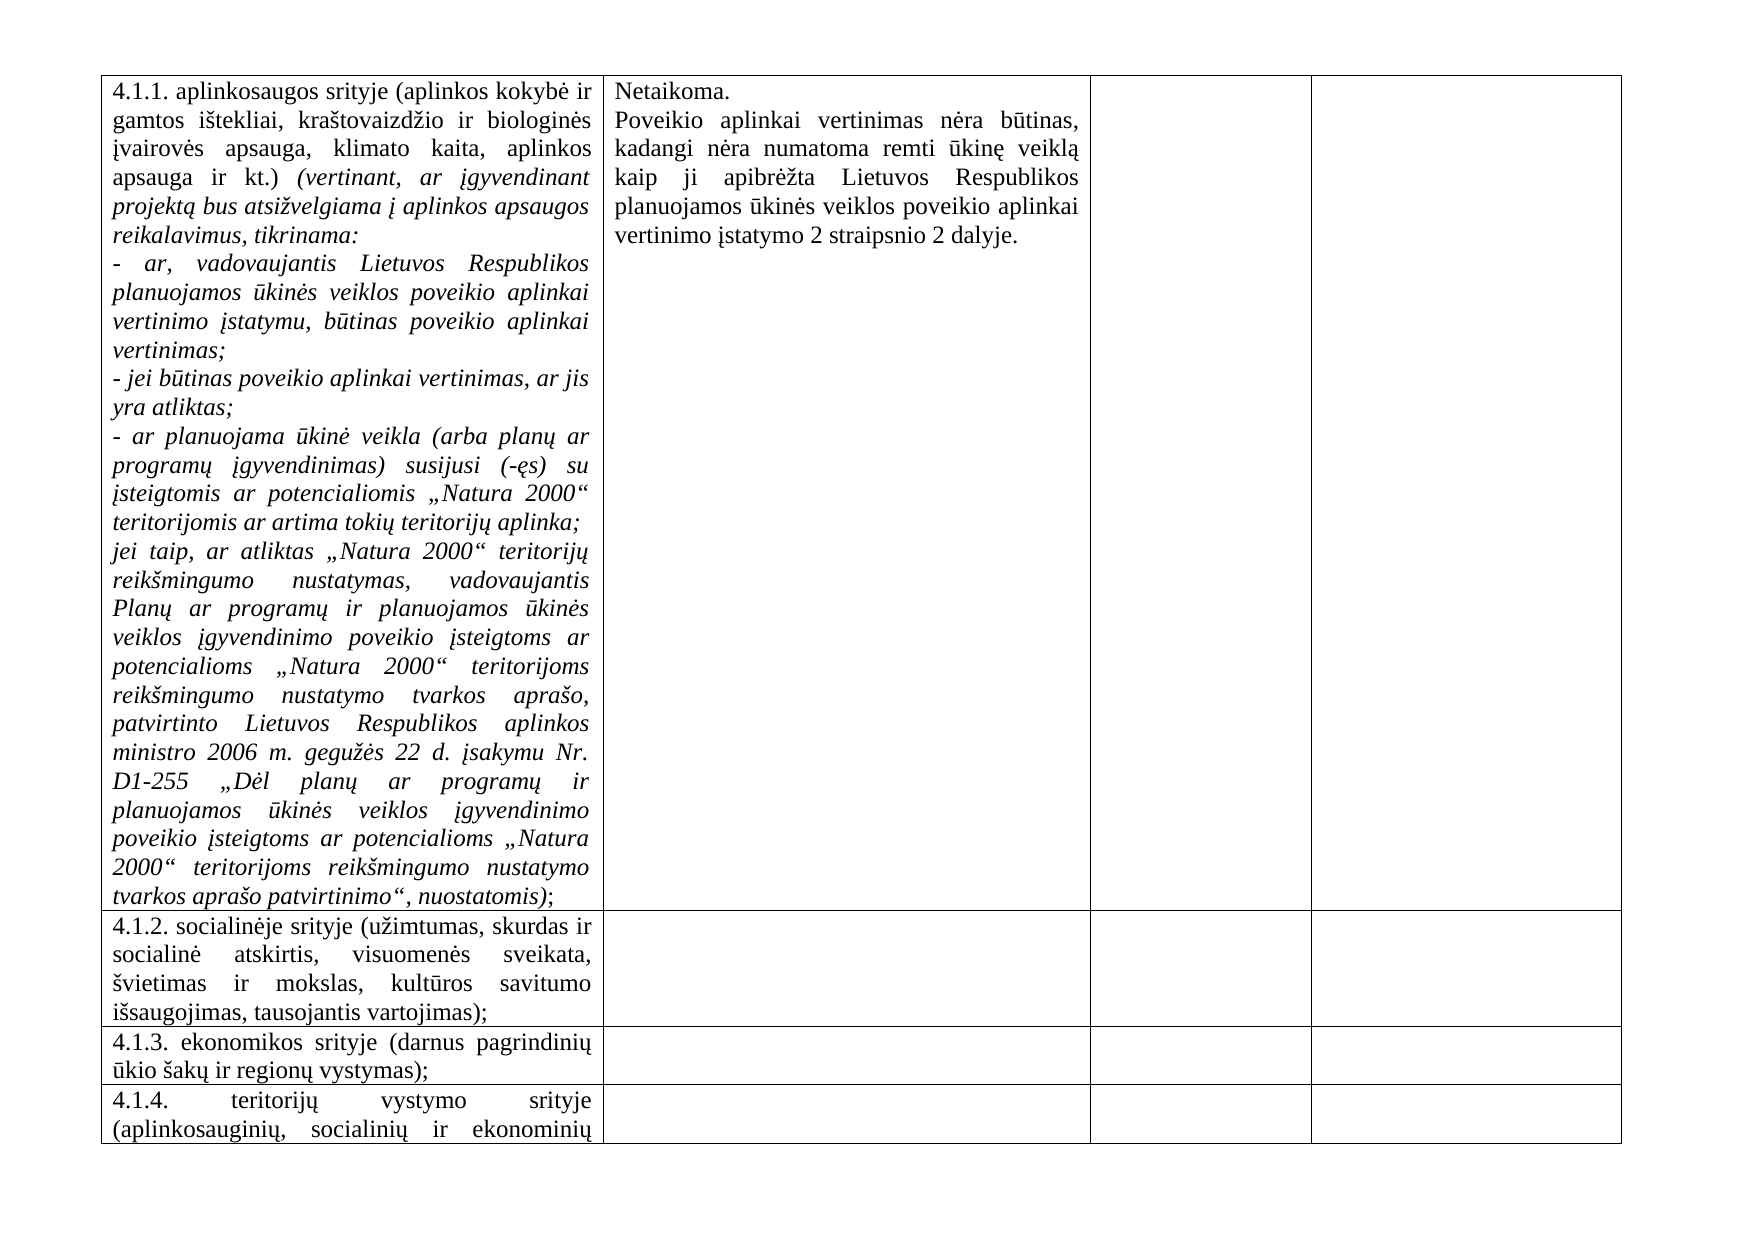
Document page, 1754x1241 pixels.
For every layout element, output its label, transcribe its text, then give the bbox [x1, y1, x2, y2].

table_cell [1091, 911, 1311, 1026]
table_cell [604, 1085, 1090, 1143]
table_cell 4.1.1. aplinkosaugos srityje (aplinkos kokybė ir gamtos ištekliai, kraštovaizdžio ir biologinės įvairovės apsauga, klimato kaita, aplinkos apsauga ir kt.) (vertinant, ar įgyvendinant projektą bus atsižvelgiama į aplinkos apsaugos reikalavimus, tikrinama: - ar, vadovaujantis Lietuvos Respublikos planuojamos ūkinės veiklos poveikio aplinkai vertinimo įstatymu, būtinas poveikio aplinkai vertinimas; - jei būtinas poveikio aplinkai vertinimas, ar jis yra atliktas; - ar planuojama ūkinė veikla (arba planų ar programų įgyvendinimas) susijusi (-ęs) su įsteigtomis ar potencialiomis „Natura 2000“ teritorijomis ar artima tokių teritorijų aplinka; jei taip, ar atliktas „Natura 2000“ teritorijų reikšmingumo nustatymas, vadovaujantis Planų ar programų ir planuojamos ūkinės veiklos įgyvendinimo poveikio įsteigtoms ar potencialioms „Natura 2000“ teritorijoms reikšmingumo nustatymo tvarkos aprašo, patvirtinto Lietuvos Respublikos aplinkos ministro 2006 m. gegužės 22 d. įsakymu Nr. D1-255 „Dėl planų ar programų ir planuojamos ūkinės veiklos įgyvendinimo poveikio įsteigtoms ar potencialioms „Natura 2000“ teritorijoms reikšmingumo nustatymo tvarkos aprašo patvirtinimo“, nuostatomis); [102, 76, 603, 910]
table_cell [1312, 1085, 1621, 1143]
table_cell [1312, 76, 1621, 910]
table_cell [1091, 1085, 1311, 1143]
table_cell [1091, 1027, 1311, 1084]
table_cell [1091, 76, 1311, 910]
table_cell Netaikoma. Poveikio aplinkai vertinimas nėra būtinas, kadangi nėra numatoma remti ūkinę veiklą kaip ji apibrėžta Lietuvos Respublikos planuojamos ūkinės veiklos poveikio aplinkai vertinimo įstatymo 2 straipsnio 2 dalyje. [604, 76, 1090, 910]
table_cell [604, 1027, 1090, 1084]
table_cell 4.1.4. teritorijų vystymo srityje (aplinkosauginių, socialinių ir ekonominių [102, 1085, 603, 1143]
table_cell 4.1.2. socialinėje srityje (užimtumas, skurdas ir socialinė atskirtis, visuomenės sveikata, švietimas ir mokslas, kultūros savitumo išsaugojimas, tausojantis vartojimas); [102, 911, 603, 1026]
table_cell [1312, 1027, 1621, 1084]
table_cell [1312, 911, 1621, 1026]
table_cell 4.1.3. ekonomikos srityje (darnus pagrindinių ūkio šakų ir regionų vystymas); [102, 1027, 603, 1084]
table_cell [604, 911, 1090, 1026]
